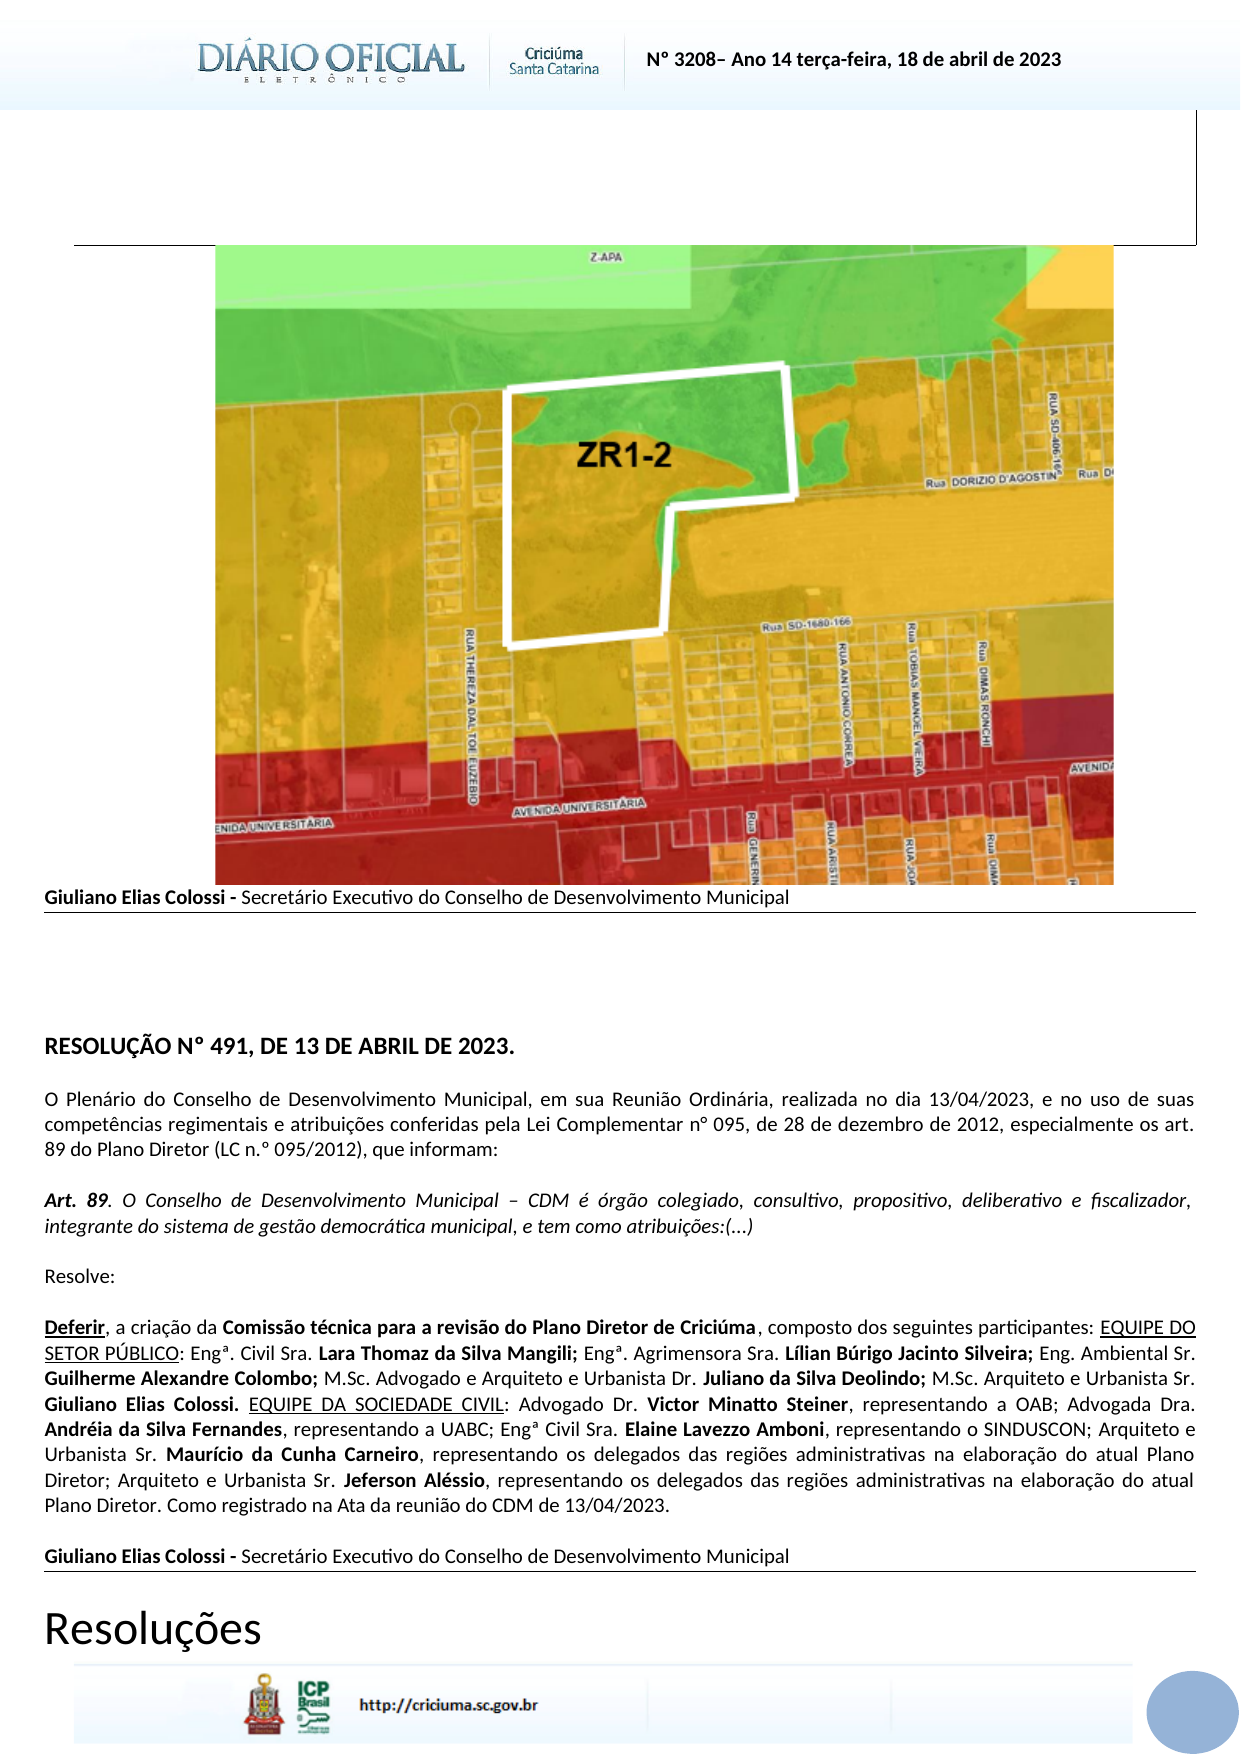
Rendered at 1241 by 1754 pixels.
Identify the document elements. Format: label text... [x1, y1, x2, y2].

text Deferir, a criação da Comissão técnica para a revisão do Plano Diretor de Criciúma, composto dos seguintes participantes: EQUIPE DO SETOR PÚBLICO: Engª. Civil Sra. Lara Thomaz da Silva Mangili; Engª. Agrimensora Sra. Lílian Búrigo Jacinto Silveira; Eng. Ambiental Sr. Guilherme Alexandre Colombo; M.Sc. Advogado e Arquiteto e Urbanista Dr. Juliano da Silva Deolindo; M.Sc. Arquiteto e Urbanista Sr. Giuliano Elias Colossi. EQUIPE DA SOCIEDADE CIVIL: Advogado Dr. Victor Minatto Steiner, representando a OAB; Advogada Dra. Andréia da Silva Fernandes, representando a UABC; Engª Civil Sra. Elaine Lavezzo Amboni, representando o SINDUSCON; Arquiteto e Urbanista Sr. Maurício da Cunha Carneiro, representando os delegados das regiões administrativas na elaboração do atual Plano Diretor; Arquiteto e Urbanista Sr. Jeferson Aléssio, representando os delegados das regiões administrativas na elaboração do atual Plano Diretor. Como registrado na Ata da reunião do CDM de 13/04/2023. [44, 1314, 1196, 1518]
text Resoluções [44, 1598, 1196, 1657]
text O Plenário do Conselho de Desenvolvimento Municipal, em sua Reunião Ordinária, realizada no dia 13/04/2023, e no uso de suas competências regimentais e atribuições conferidas pela Lei Complementar n° 095, de 28 de dezembro de 2012, especialmente os art. 89 do Plano Diretor (LC n.º 095/2012), que informam: [44, 1086, 1196, 1162]
text RESOLUÇÃO Nº 491, DE 13 DE ABRIL DE 2023. [44, 1030, 1196, 1060]
text Giuliano Elias Colossi - Secretário Executivo do Conselho de Desenvolvimento Municipal [44, 884, 1196, 912]
text Resolve: [44, 1264, 1196, 1289]
text Giuliano Elias Colossi - Secretário Executivo do Conselho de Desenvolvimento Municipal [44, 1543, 1196, 1571]
text Art. 89. O Conselho de Desenvolvimento Municipal – CDM é órgão colegiado, consultivo, propositivo, deliberativo e fiscalizador, integrante do sistema de gestão democrática municipal, e tem como atribuições:(...) [44, 1187, 1196, 1238]
